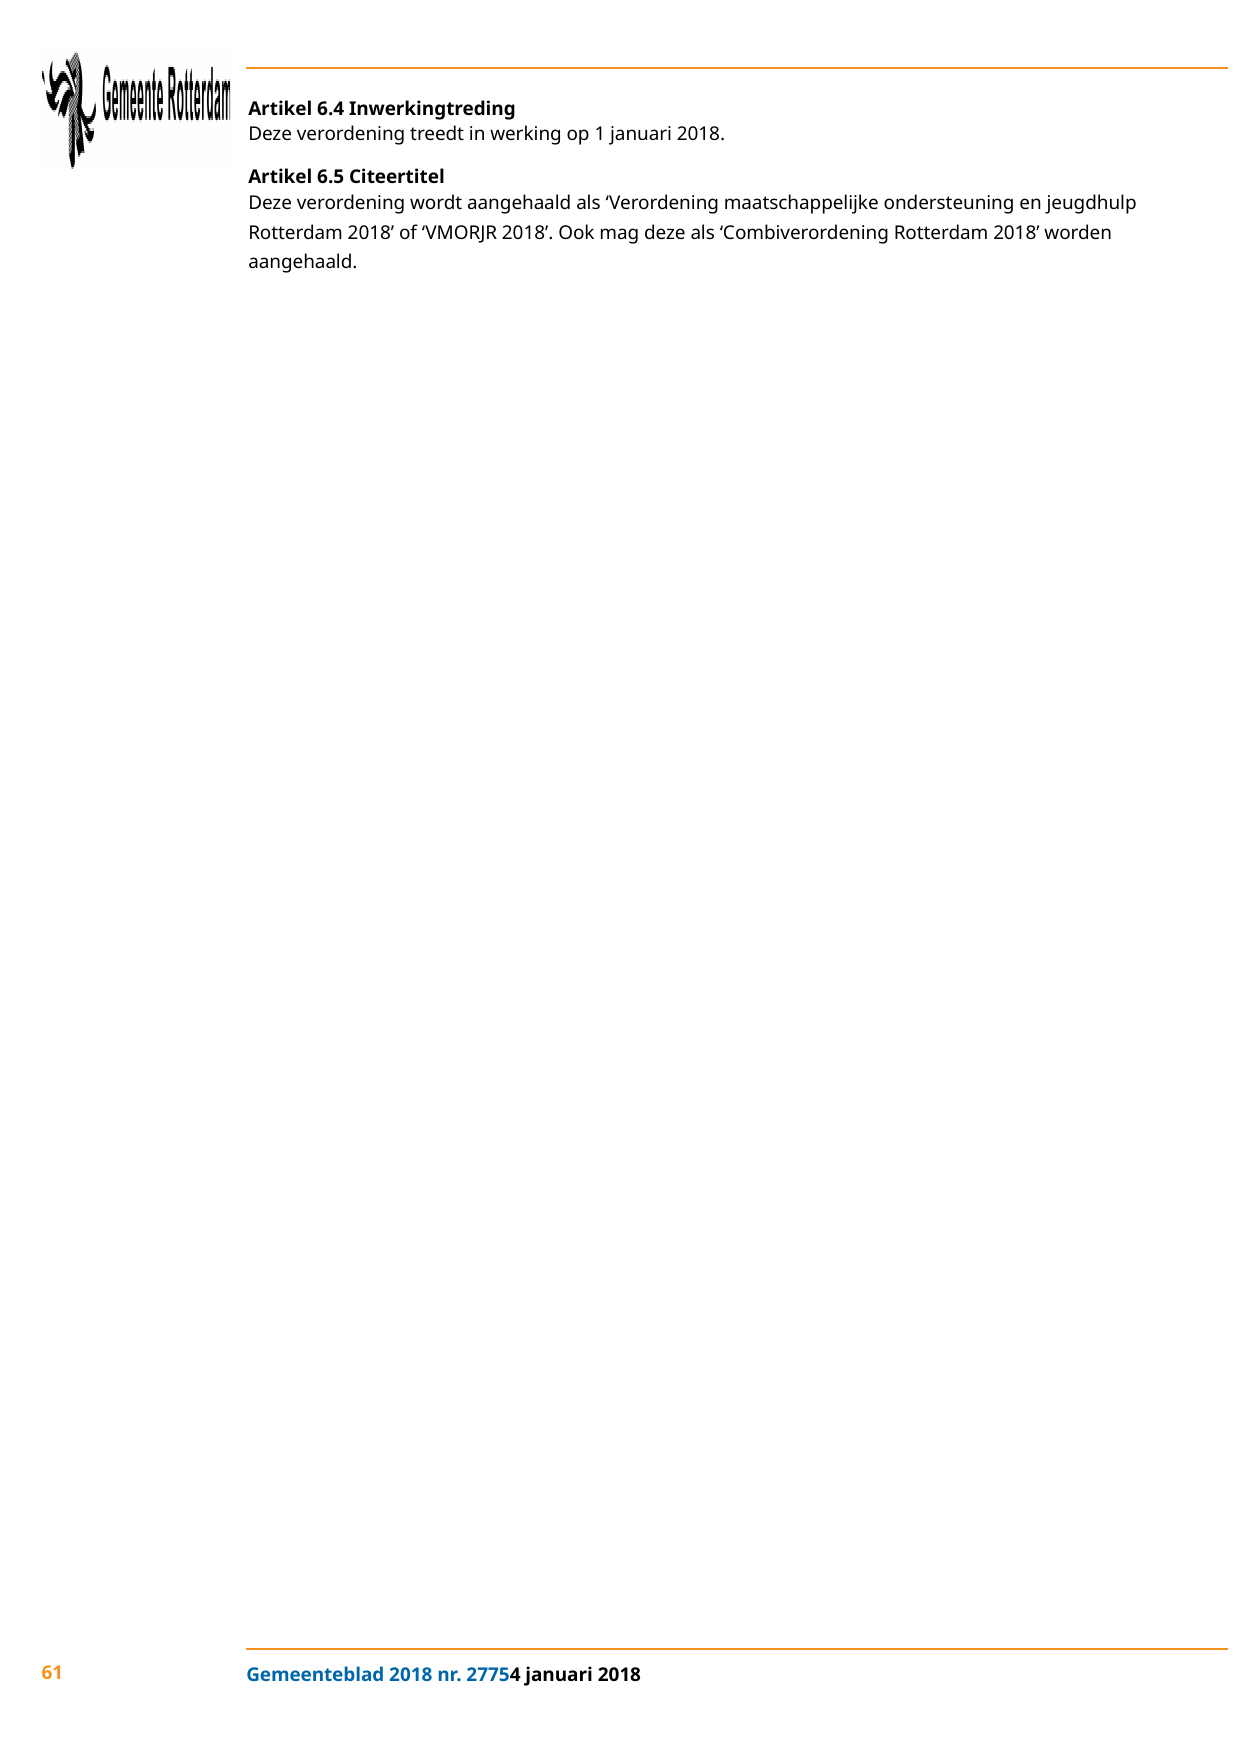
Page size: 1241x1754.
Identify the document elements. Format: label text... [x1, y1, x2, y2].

text Deze verordening treedt in werking op 1 januari 2018. [248, 121, 1152, 146]
text Artikel 6.4 Inwerkingtreding [248, 95, 1152, 121]
text Artikel 6.5 Citeertitel [248, 164, 1152, 189]
text Deze verordening wordt aangehaald als ‘Verordening maatschappelijke ondersteuning en jeugdhulp Rotterdam 2018’ of ‘VMORJR 2018’. Ook mag deze als ‘Combiverordening Rotterdam 2018’ worden aangehaald. [248, 189, 1152, 274]
picture [41, 47, 231, 172]
